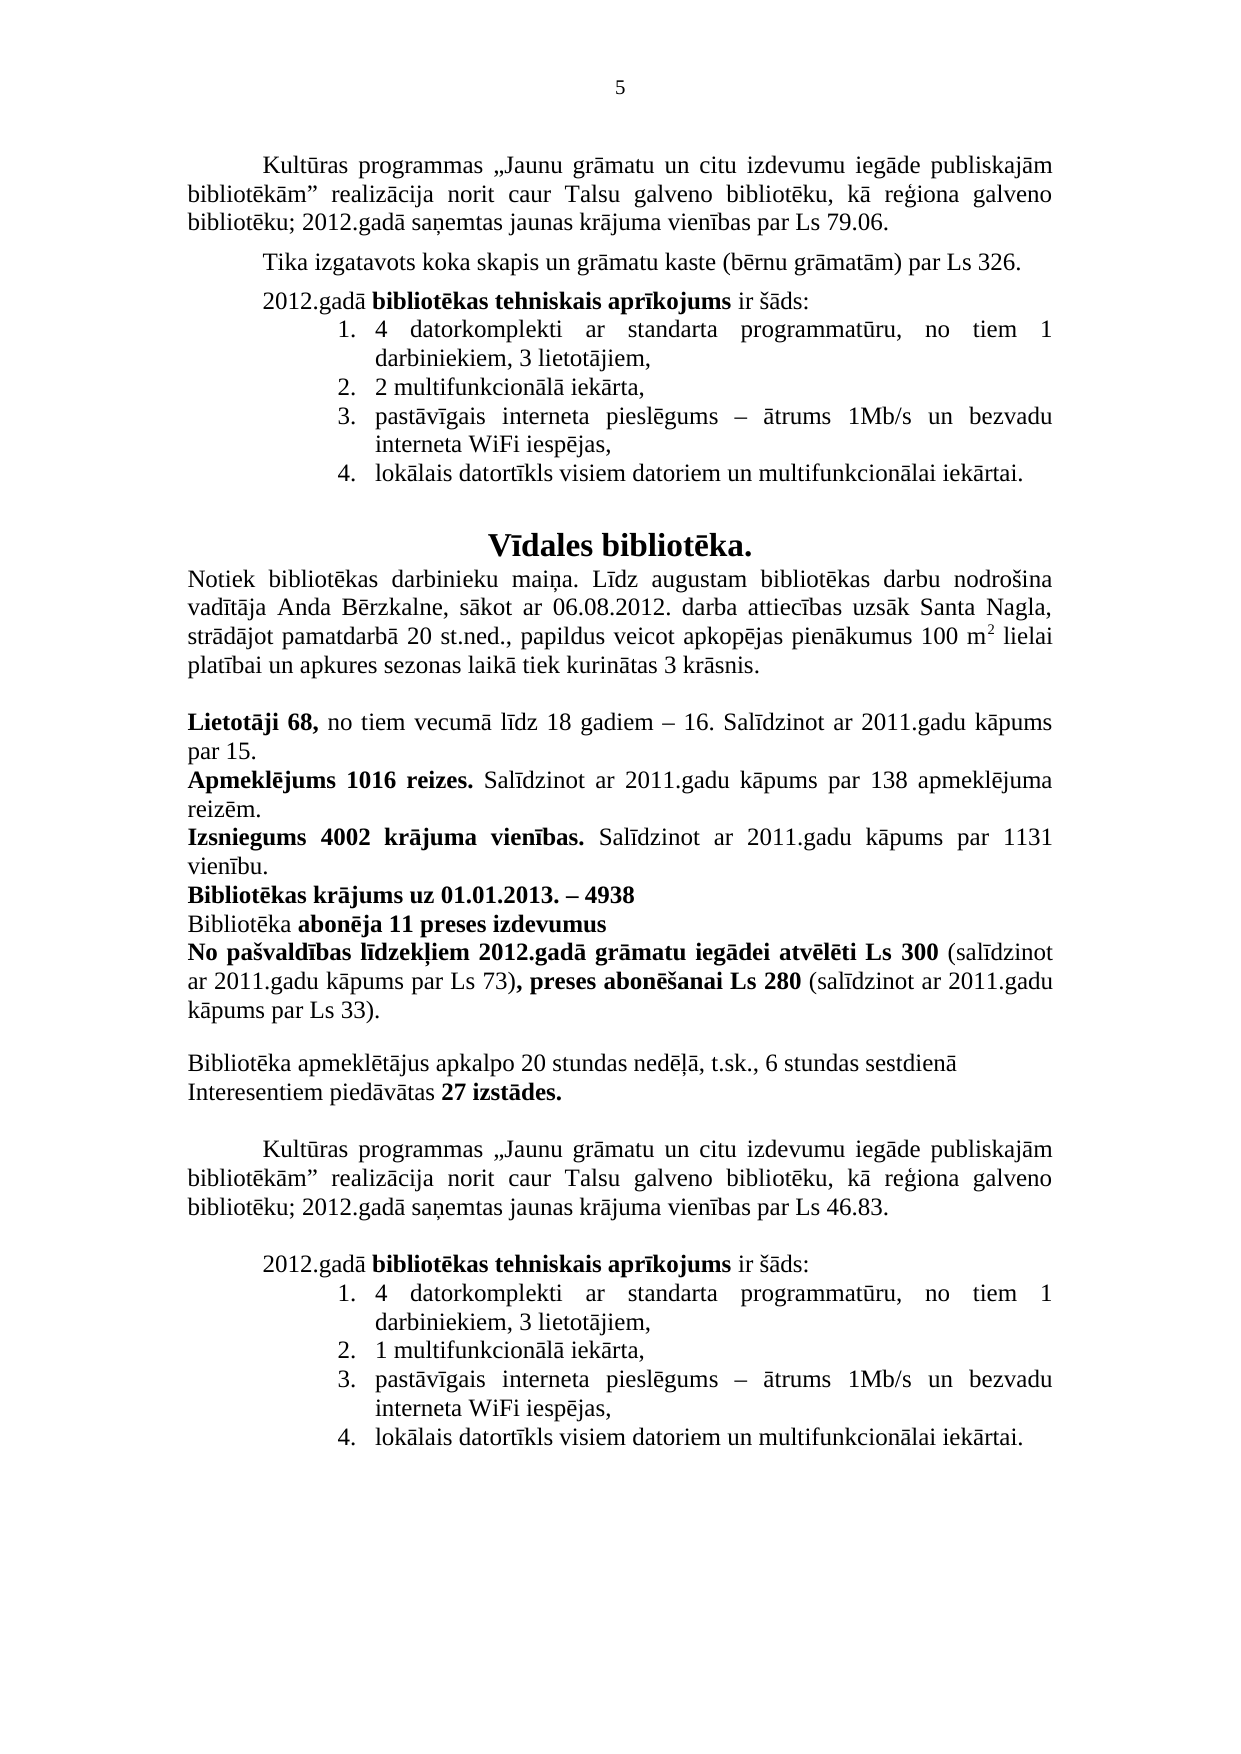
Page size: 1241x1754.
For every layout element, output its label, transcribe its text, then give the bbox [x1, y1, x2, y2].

subtitle Bibliotēkas krājums uz 01.01.2013. – 4938 [187, 880, 1053, 909]
text Bibliotēka abonēja 11 preses izdevumus [187, 909, 1053, 937]
text Lietotāji 68, no tiem vecumā līdz 18 gadiem – 16. Salīdzinot ar 2011.gadu kāpums par 15. [187, 707, 1053, 765]
list lokālais datortīkls visiem datoriem un multifunkcionālai iekārtai. [337, 458, 1053, 487]
list pastāvīgais interneta pieslēgums – ātrums 1Mb/s un bezvadu interneta WiFi iespējas, [337, 401, 1053, 458]
text Bibliotēka apmeklētājus apkalpo 20 stundas nedēļā, t.sk., 6 stundas sestdienā [187, 1048, 1053, 1077]
text Izsniegums 4002 krājuma vienības. Salīdzinot ar 2011.gadu kāpums par 1131 vienību. [187, 822, 1053, 880]
list 4 datorkomplekti ar standarta programmatūru, no tiem 1 darbiniekiem, 3 lietotājiem, [337, 1278, 1053, 1335]
list pastāvīgais interneta pieslēgums – ātrums 1Mb/s un bezvadu interneta WiFi iespējas, [337, 1364, 1053, 1422]
list 4 datorkomplekti ar standarta programmatūru, no tiem 1 darbiniekiem, 3 lietotājiem, [337, 314, 1053, 372]
text Kultūras programmas „Jaunu grāmatu un citu izdevumu iegāde publiskajām bibliotēkām” realizācija norit caur Talsu galveno bibliotēku, kā reģiona galveno bibliotēku; 2012.gadā saņemtas jaunas krājuma vienības par Ls 79.06. [187, 150, 1053, 236]
text No pašvaldības līdzekļiem 2012.gadā grāmatu iegādei atvēlēti Ls 300 (salīdzinot ar 2011.gadu kāpums par Ls 73), preses abonēšanai Ls 280 (salīdzinot ar 2011.gadu kāpums par Ls 33). [187, 937, 1053, 1024]
text Interesentiem piedāvātas 27 izstādes. [187, 1077, 1053, 1105]
text 2012.gadā bibliotēkas tehniskais aprīkojums ir šāds: [187, 286, 1053, 314]
list 1 multifunkcionālā iekārta, [337, 1335, 1053, 1364]
text Apmeklējums 1016 reizes. Salīdzinot ar 2011.gadu kāpums par 138 apmeklējuma reizēm. [187, 765, 1053, 822]
text 2012.gadā bibliotēkas tehniskais aprīkojums ir šāds: [187, 1249, 1053, 1278]
text Vīdales bibliotēka. [187, 525, 1053, 564]
list 2 multifunkcionālā iekārta, [337, 372, 1053, 401]
list lokālais datortīkls visiem datoriem un multifunkcionālai iekārtai. [337, 1422, 1053, 1450]
text Notiek bibliotēkas darbinieku maiņa. Līdz augustam bibliotēkas darbu nodrošina vadītāja Anda Bērzkalne, sākot ar 06.08.2012. darba attiecības uzsāk Santa Nagla, strādājot pamatdarbā 20 st.ned., papildus veicot apkopējas pienākumus 100 m2 lielai platībai un apkures sezonas laikā tiek kurinātas 3 krāsnis. [187, 564, 1053, 679]
text Tika izgatavots koka skapis un grāmatu kaste (bērnu grāmatām) par Ls 326. [187, 247, 1053, 275]
text Kultūras programmas „Jaunu grāmatu un citu izdevumu iegāde publiskajām bibliotēkām” realizācija norit caur Talsu galveno bibliotēku, kā reģiona galveno bibliotēku; 2012.gadā saņemtas jaunas krājuma vienības par Ls 46.83. [187, 1134, 1053, 1220]
